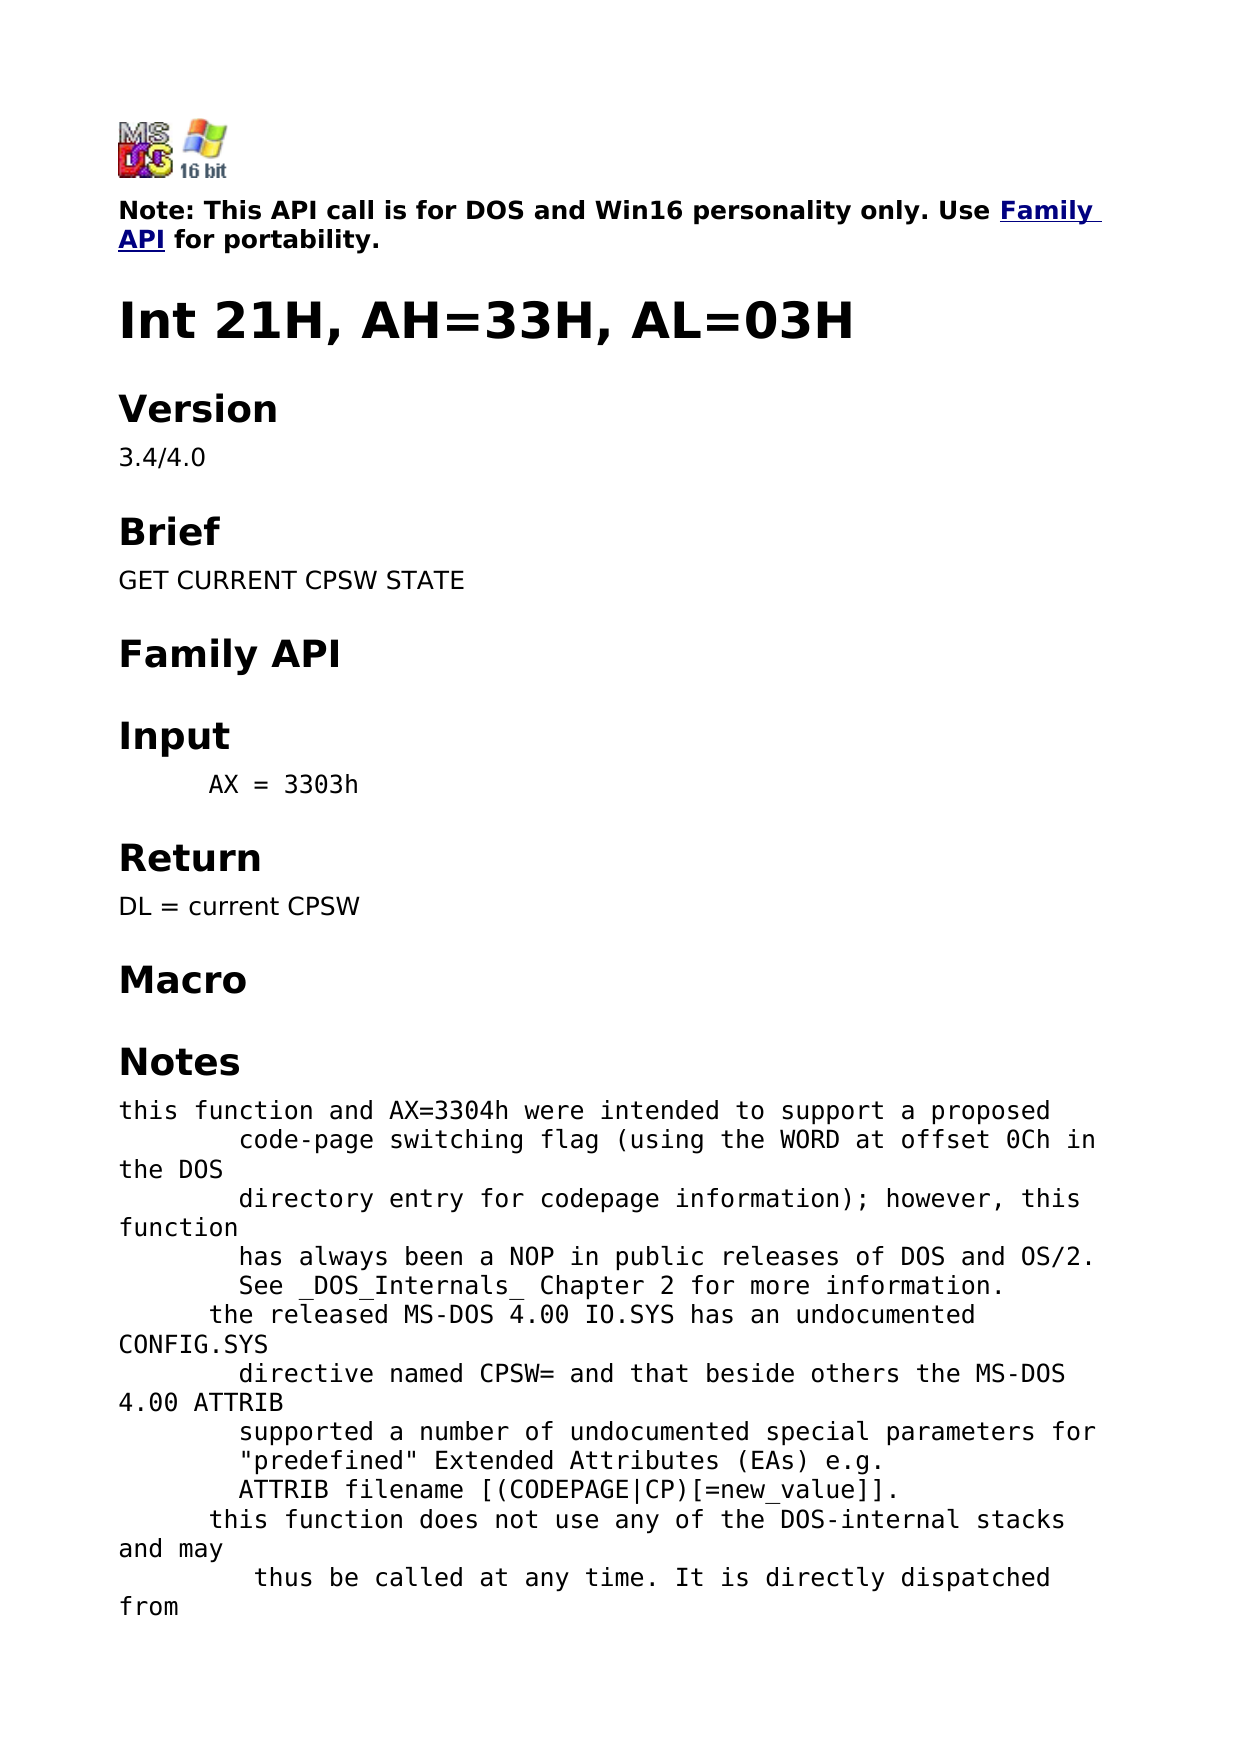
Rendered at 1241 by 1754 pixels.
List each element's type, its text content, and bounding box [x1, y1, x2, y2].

subtitle Version [118, 387, 1122, 431]
subtitle Input [118, 714, 1122, 758]
text AX = 3303h [118, 770, 1122, 799]
text DL = current CPSW [118, 892, 1122, 922]
text 3.4/4.0 [118, 444, 1122, 473]
subtitle Return [118, 836, 1122, 880]
subtitle Family API [118, 633, 1122, 677]
text Note: This API call is for DOS and Win16 personality only. Use Family API for portability. [118, 196, 1122, 254]
text this function and AX=3304h were intended to support a proposed code-page switching flag (using the WORD at offset 0Ch in the DOS directory entry for codepage information); however, this function has always been a NOP in public releases of DOS and OS/2. See _DOS_Internals_ Chapter 2 for more information. the released MS-DOS 4.00 IO.SYS has an undocumented CONFIG.SYS directive named CPSW= and that beside others the MS-DOS 4.00 ATTRIB supported a number of undocumented special parameters for "predefined" Extended Attributes (EAs) e.g. ATTRIB filename [(CODEPAGE|CP)[=new_value]]. this function does not use any of the DOS-internal stacks and may thus be called at any time. It is directly dispatched from [118, 1096, 1122, 1621]
text GET CURRENT CPSW STATE [118, 566, 1122, 596]
subtitle Macro [118, 959, 1122, 1003]
subtitle Brief [118, 510, 1122, 554]
subtitle Notes [118, 1040, 1122, 1084]
picture [118, 122, 173, 178]
subtitle Int 21H, AH=33H, AL=03H [118, 292, 1122, 350]
picture [180, 118, 228, 178]
